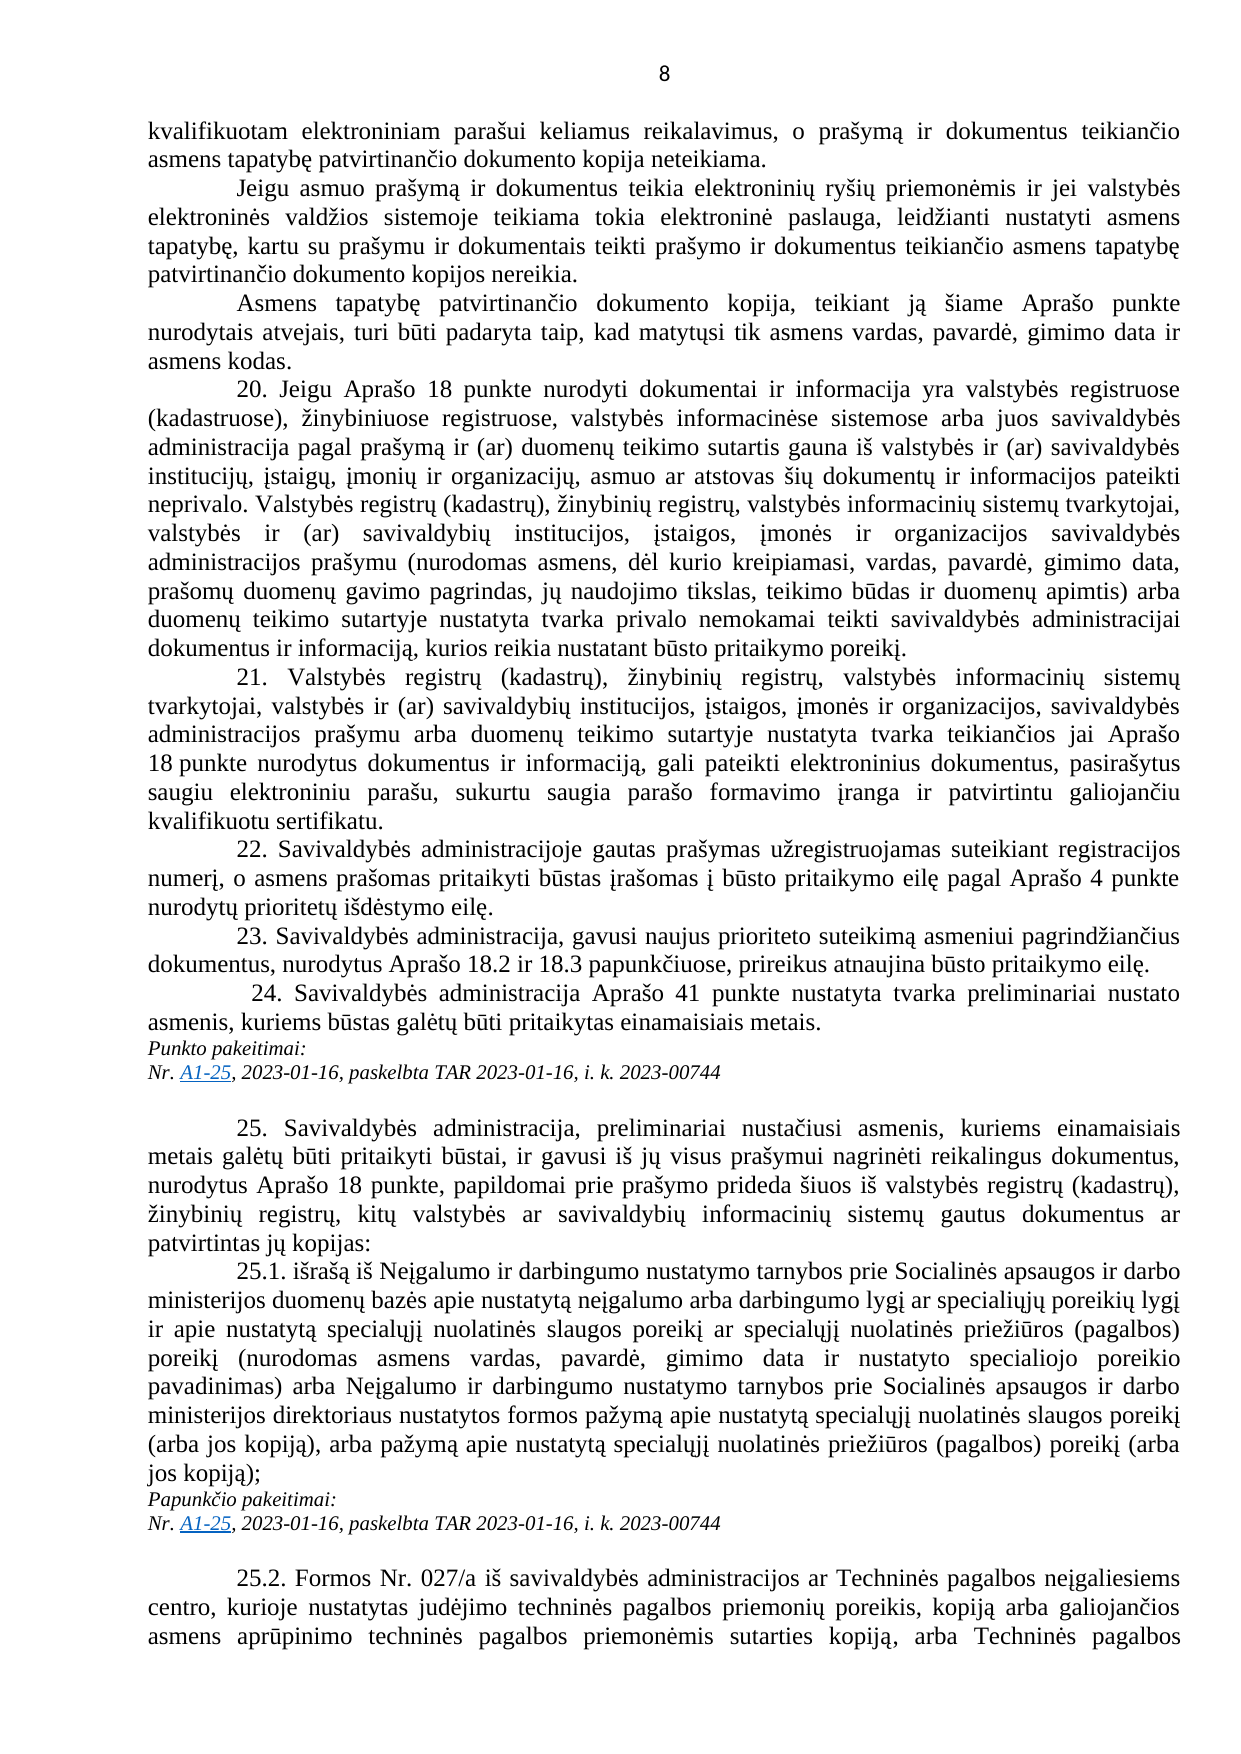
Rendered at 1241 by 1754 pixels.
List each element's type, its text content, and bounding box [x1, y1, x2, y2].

text Nr. A1-25, 2023-01-16, paskelbta TAR 2023-01-16, i. k. 2023-00744 [148, 1060, 1181, 1084]
text 25.1. išrašą iš Neįgalumo ir darbingumo nustatymo tarnybos prie Socialinės apsaugos ir darbo ministerijos duomenų bazės apie nustatytą neįgalumo arba darbingumo lygį ar specialiųjų poreikių lygį ir apie nustatytą specialųjį nuolatinės slaugos poreikį ar specialųjį nuolatinės priežiūros (pagalbos) poreikį (nurodomas asmens vardas, pavardė, gimimo data ir nustatyto specialiojo poreikio pavadinimas) arba Neįgalumo ir darbingumo nustatymo tarnybos prie Socialinės apsaugos ir darbo ministerijos direktoriaus nustatytos formos pažymą apie nustatytą specialųjį nuolatinės slaugos poreikį (arba jos kopiją), arba pažymą apie nustatytą specialųjį nuolatinės priežiūros (pagalbos) poreikį (arba jos kopiją); [148, 1256, 1181, 1486]
text 23. Savivaldybės administracija, gavusi naujus prioriteto suteikimą asmeniui pagrindžiančius dokumentus, nurodytus Aprašo 18.2 ir 18.3 papunkčiuose, prireikus atnaujina būsto pritaikymo eilę. [148, 921, 1181, 978]
text Nr. A1-25, 2023-01-16, paskelbta TAR 2023-01-16, i. k. 2023-00744 [148, 1511, 1181, 1534]
text 25.2. Formos Nr. 027/a iš savivaldybės administracijos ar Techninės pagalbos neįgaliesiems centro, kurioje nustatytas judėjimo techninės pagalbos priemonių poreikis, kopiją arba galiojančios asmens aprūpinimo techninės pagalbos priemonėmis sutarties kopiją, arba Techninės pagalbos [148, 1563, 1181, 1649]
text 24. Savivaldybės administracija Aprašo 41 punkte nustatyta tvarka preliminariai nustato asmenis, kuriems būstas galėtų būti pritaikytas einamaisiais metais. [148, 978, 1181, 1036]
text Punkto pakeitimai: [148, 1036, 1181, 1060]
text Papunkčio pakeitimai: [148, 1486, 1181, 1511]
text Jeigu asmuo prašymą ir dokumentus teikia elektroninių ryšių priemonėmis ir jei valstybės elektroninės valdžios sistemoje teikiama tokia elektroninė paslauga, leidžianti nustatyti asmens tapatybę, kartu su prašymu ir dokumentais teikti prašymo ir dokumentus teikiančio asmens tapatybę patvirtinančio dokumento kopijos nereikia. [148, 173, 1181, 288]
text 22. Savivaldybės administracijoje gautas prašymas užregistruojamas suteikiant registracijos numerį, o asmens prašomas pritaikyti būstas įrašomas į būsto pritaikymo eilę pagal Aprašo 4 punkte nurodytų prioritetų išdėstymo eilę. [148, 834, 1181, 921]
text Asmens tapatybę patvirtinančio dokumento kopija, teikiant ją šiame Aprašo punkte nurodytais atvejais, turi būti padaryta taip, kad matytųsi tik asmens vardas, pavardė, gimimo data ir asmens kodas. [148, 288, 1181, 374]
text 21. Valstybės registrų (kadastrų), žinybinių registrų, valstybės informacinių sistemų tvarkytojai, valstybės ir (ar) savivaldybių institucijos, įstaigos, įmonės ir organizacijos, savivaldybės administracijos prašymu arba duomenų teikimo sutartyje nustatyta tvarka teikiančios jai Aprašo 18 punkte nurodytus dokumentus ir informaciją, gali pateikti elektroninius dokumentus, pasirašytus saugiu elektroniniu parašu, sukurtu saugia parašo formavimo įranga ir patvirtintu galiojančiu kvalifikuotu sertifikatu. [148, 662, 1181, 834]
text kvalifikuotam elektroniniam parašui keliamus reikalavimus, o prašymą ir dokumentus teikiančio asmens tapatybę patvirtinančio dokumento kopija neteikiama. [148, 116, 1181, 173]
text 20. Jeigu Aprašo 18 punkte nurodyti dokumentai ir informacija yra valstybės registruose (kadastruose), žinybiniuose registruose, valstybės informacinėse sistemose arba juos savivaldybės administracija pagal prašymą ir (ar) duomenų teikimo sutartis gauna iš valstybės ir (ar) savivaldybės institucijų, įstaigų, įmonių ir organizacijų, asmuo ar atstovas šių dokumentų ir informacijos pateikti neprivalo. Valstybės registrų (kadastrų), žinybinių registrų, valstybės informacinių sistemų tvarkytojai, valstybės ir (ar) savivaldybių institucijos, įstaigos, įmonės ir organizacijos savivaldybės administracijos prašymu (nurodomas asmens, dėl kurio kreipiamasi, vardas, pavardė, gimimo data, prašomų duomenų gavimo pagrindas, jų naudojimo tikslas, teikimo būdas ir duomenų apimtis) arba duomenų teikimo sutartyje nustatyta tvarka privalo nemokamai teikti savivaldybės administracijai dokumentus ir informaciją, kurios reikia nustatant būsto pritaikymo poreikį. [148, 374, 1181, 662]
text 25. Savivaldybės administracija, preliminariai nustačiusi asmenis, kuriems einamaisiais metais galėtų būti pritaikyti būstai, ir gavusi iš jų visus prašymui nagrinėti reikalingus dokumentus, nurodytus Aprašo 18 punkte, papildomai prie prašymo prideda šiuos iš valstybės registrų (kadastrų), žinybinių registrų, kitų valstybės ar savivaldybių informacinių sistemų gautus dokumentus ar patvirtintas jų kopijas: [148, 1113, 1181, 1256]
